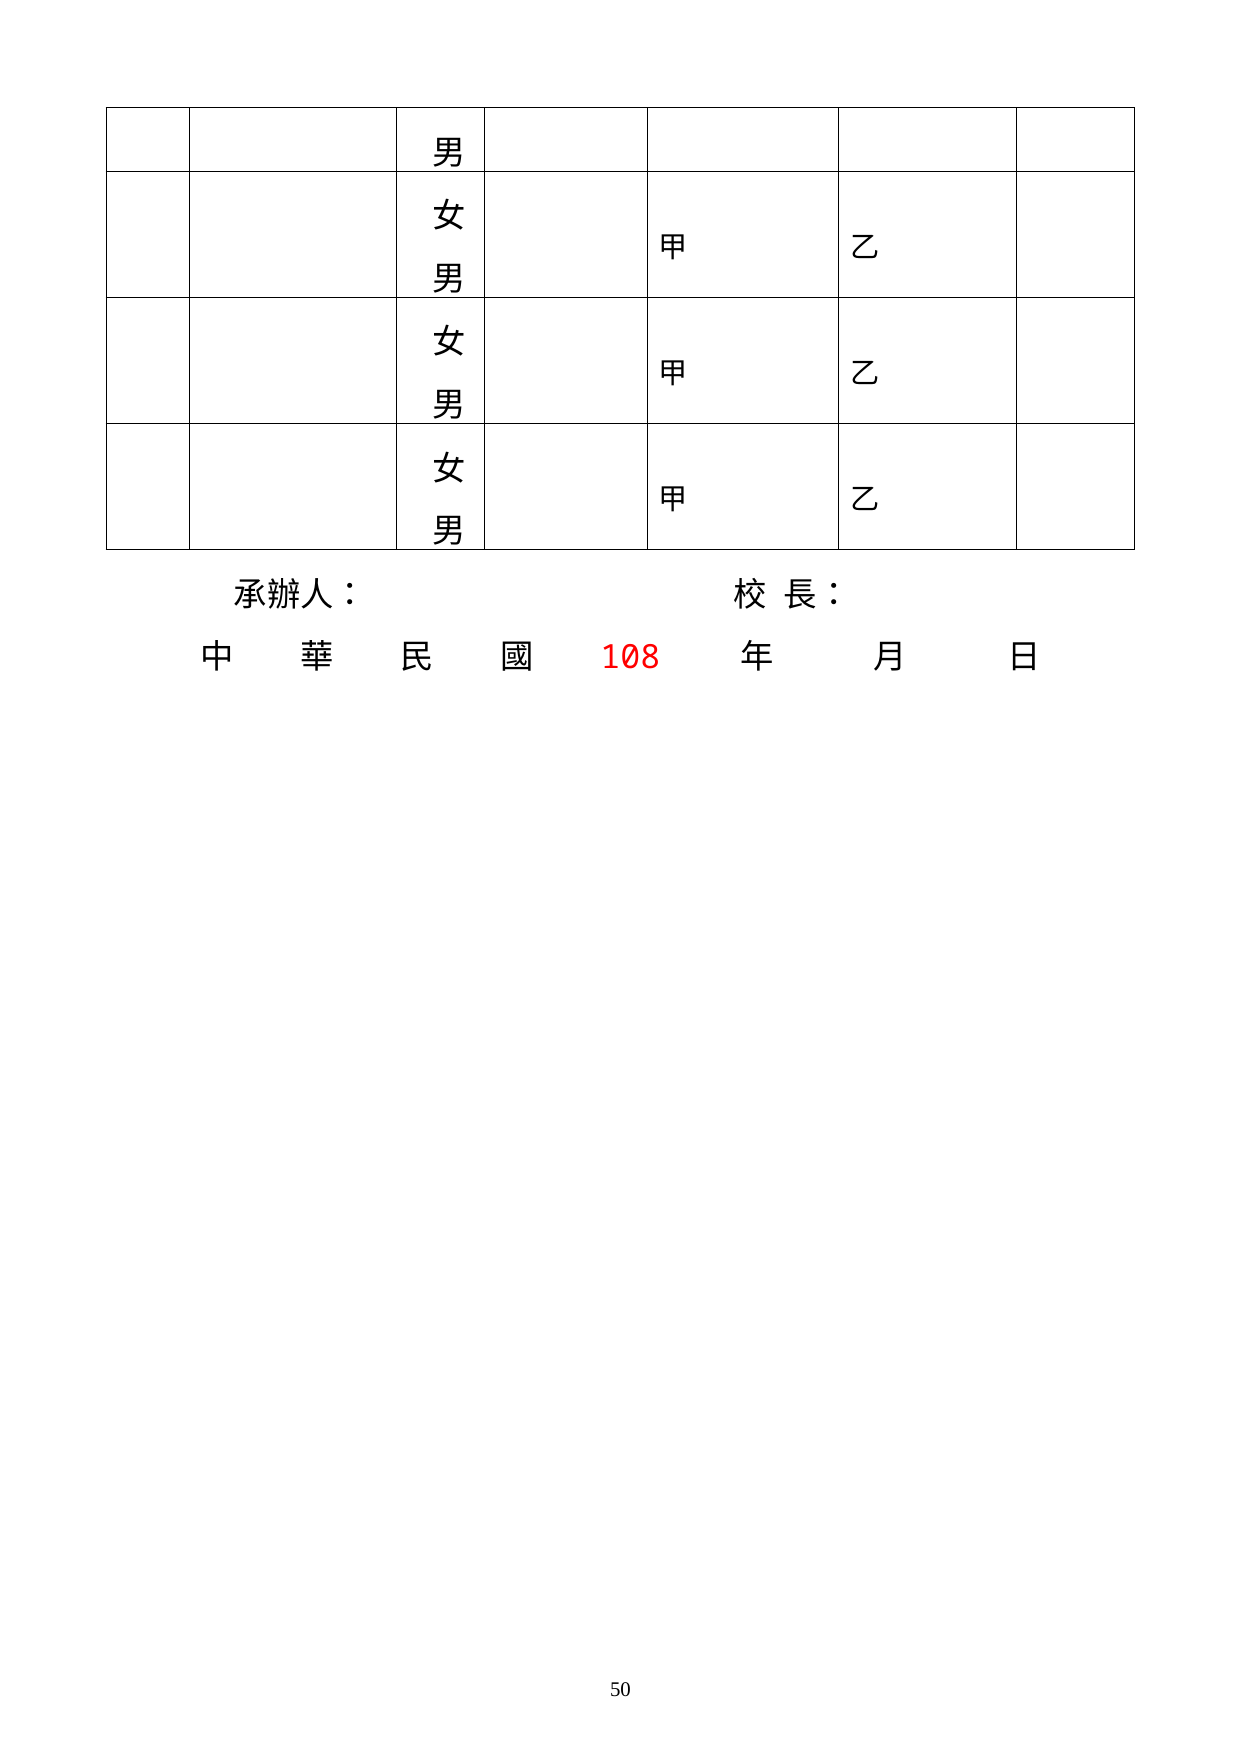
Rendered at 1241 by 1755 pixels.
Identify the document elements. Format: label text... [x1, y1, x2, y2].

table_cell [1017, 172, 1134, 297]
table_cell [190, 298, 396, 423]
table_cell [1017, 298, 1134, 423]
table_cell [485, 424, 647, 549]
table_cell [190, 172, 396, 297]
table_cell [107, 424, 189, 549]
table_cell [485, 108, 647, 171]
table_cell [190, 424, 396, 549]
table_cell [485, 298, 647, 423]
table_cell [1017, 424, 1134, 549]
table_cell 乙 [839, 298, 1016, 423]
text 承辦人： 校 長： [100, 550, 1140, 612]
table_cell 女 男 [397, 298, 484, 423]
text 中 華 民 國 108 年 月 日 [100, 612, 1140, 675]
table_cell 男 [397, 108, 484, 171]
table_cell 乙 [839, 424, 1016, 549]
table_cell 甲 [648, 172, 838, 297]
table_cell [485, 172, 647, 297]
table_cell [190, 108, 396, 171]
table_cell 乙 [839, 172, 1016, 297]
table_cell [839, 108, 1016, 171]
table_cell [648, 108, 838, 171]
table_cell [107, 108, 189, 171]
table_cell 甲 [648, 298, 838, 423]
table_cell [107, 298, 189, 423]
table_cell [107, 172, 189, 297]
table_cell [1017, 108, 1134, 171]
table_cell 女 男 [397, 424, 484, 549]
table_cell 甲 [648, 424, 838, 549]
table_cell 女 男 [397, 172, 484, 297]
